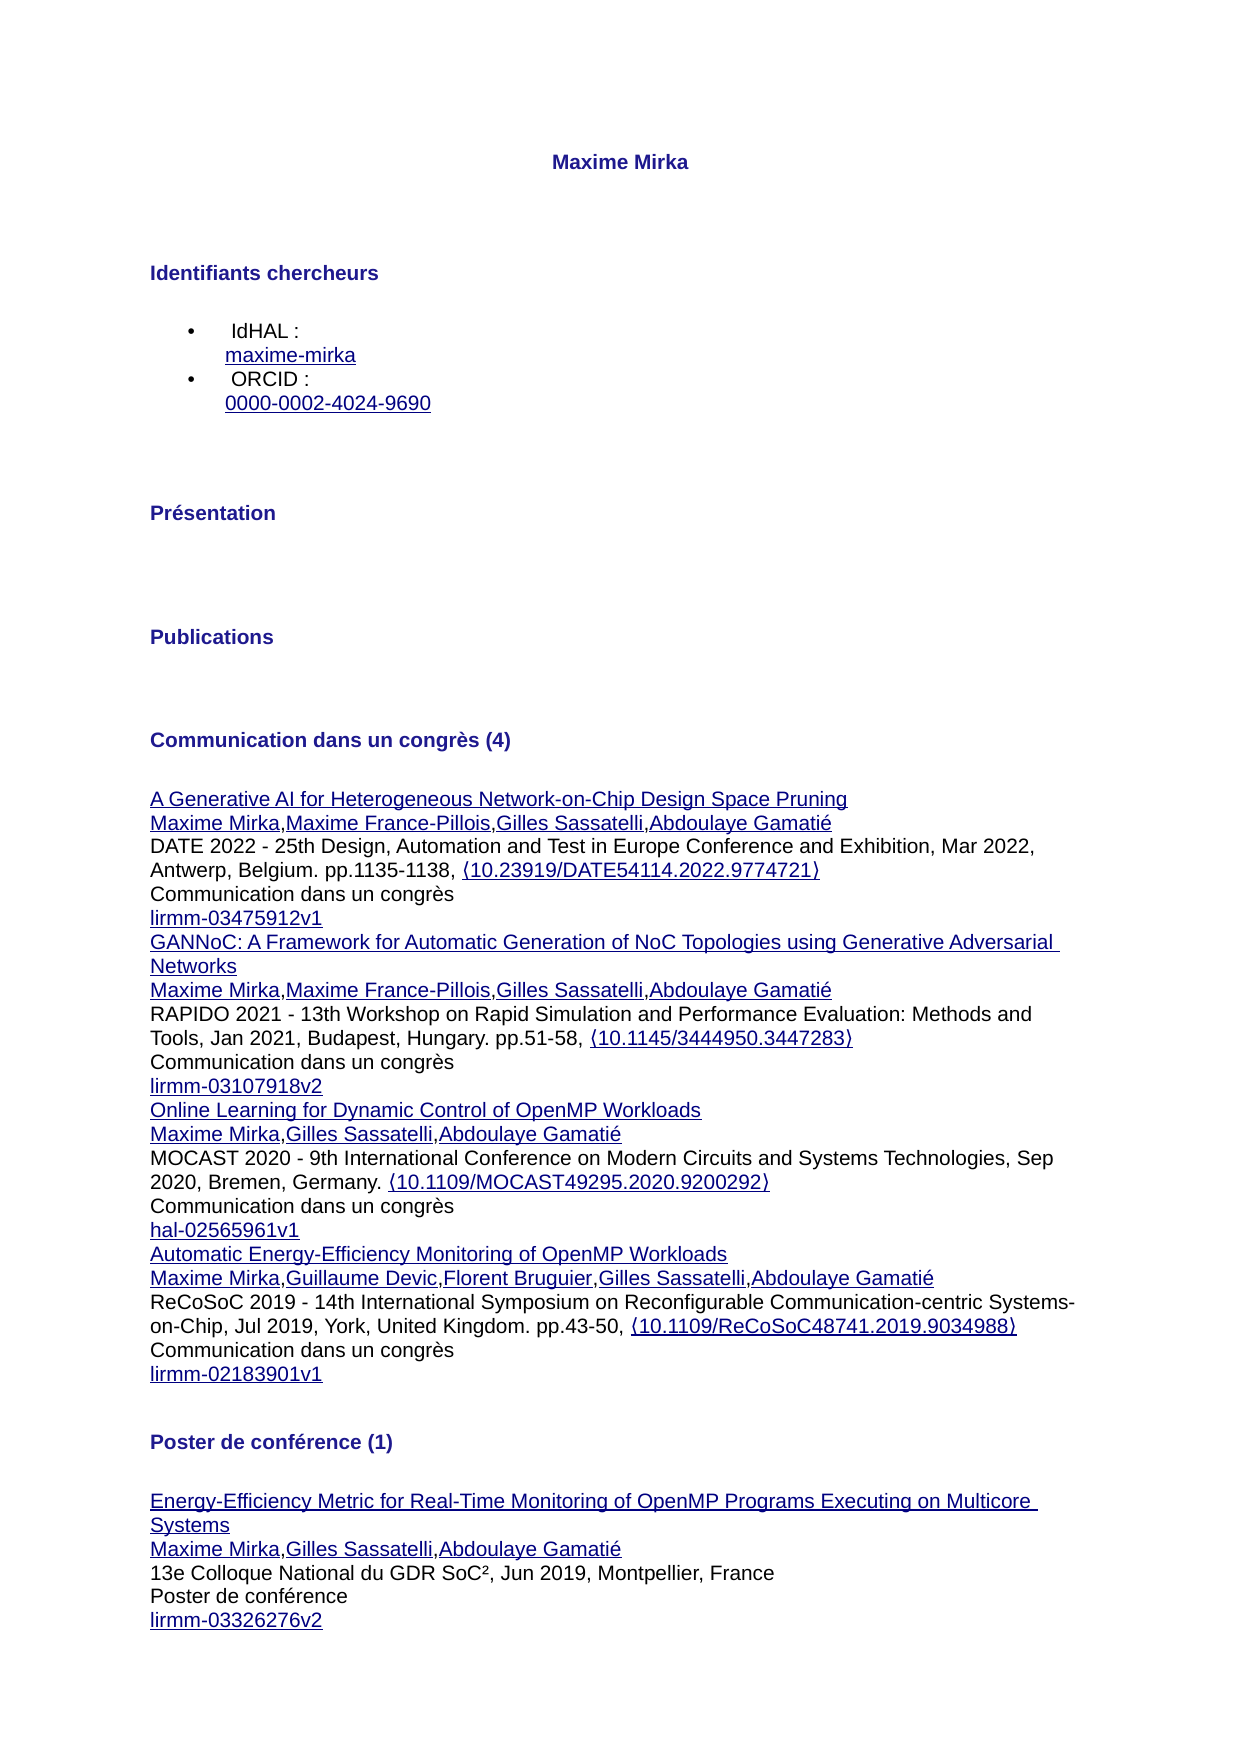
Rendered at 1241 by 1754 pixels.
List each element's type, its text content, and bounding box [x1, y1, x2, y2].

table_cell GANNoC: A Framework for Automatic Generation of NoC Topologies using Generative Adversarial Networks Maxime Mirka,Maxime France-Pillois,Gilles Sassatelli,Abdoulaye Gamatié RAPIDO 2021 - 13th Workshop on Rapid Simulation and Performance Evaluation: Methods and Tools, Jan 2021, Budapest, Hungary. pp.51-58, ⟨10.1145/3444950.3447283⟩ Communication dans un congrès lirmm-03107918v2 [150, 930, 1090, 1098]
subtitle Poster de conférence (1) [150, 1430, 1090, 1454]
table_header Energy-Efficiency Metric for Real-Time Monitoring of OpenMP Programs Executing on Multicore Systems Maxime Mirka,Gilles Sassatelli,Abdoulaye Gamatié 13e Colloque National du GDR SoC², Jun 2019, Montpellier, France Poster de conférence lirmm-03326276v2 [150, 1489, 1090, 1632]
list 0000-0002-4024-9690 [187, 391, 1090, 414]
table_cell Automatic Energy-Efficiency Monitoring of OpenMP Workloads Maxime Mirka,Guillaume Devic,Florent Bruguier,Gilles Sassatelli,Abdoulaye Gamatié ReCoSoC 2019 - 14th International Symposium on Reconfigurable Communication-centric Systems-on-Chip, Jul 2019, York, United Kingdom. pp.43-50, ⟨10.1109/ReCoSoC48741.2019.9034988⟩ Communication dans un congrès lirmm-02183901v1 [150, 1242, 1090, 1385]
subtitle Identifiants chercheurs [150, 260, 1090, 284]
list maxime-mirka [187, 343, 1090, 367]
table_header A Generative AI for Heterogeneous Network-on-Chip Design Space Pruning Maxime Mirka,Maxime France-Pillois,Gilles Sassatelli,Abdoulaye Gamatié DATE 2022 - 25th Design, Automation and Test in Europe Conference and Exhibition, Mar 2022, Antwerp, Belgium. pp.1135-1138, ⟨10.23919/DATE54114.2022.9774721⟩ Communication dans un congrès lirmm-03475912v1 [150, 786, 1090, 930]
subtitle Présentation [150, 501, 1090, 525]
subtitle Communication dans un congrès (4) [150, 728, 1090, 752]
list IdHAL : [187, 319, 1090, 343]
subtitle Publications [150, 625, 1090, 649]
table_cell Online Learning for Dynamic Control of OpenMP Workloads Maxime Mirka,Gilles Sassatelli,Abdoulaye Gamatié MOCAST 2020 - 9th International Conference on Modern Circuits and Systems Technologies, Sep 2020, Bremen, Germany. ⟨10.1109/MOCAST49295.2020.9200292⟩ Communication dans un congrès hal-02565961v1 [150, 1098, 1090, 1242]
subtitle Maxime Mirka [150, 150, 1090, 174]
list ORCID : [187, 367, 1090, 391]
